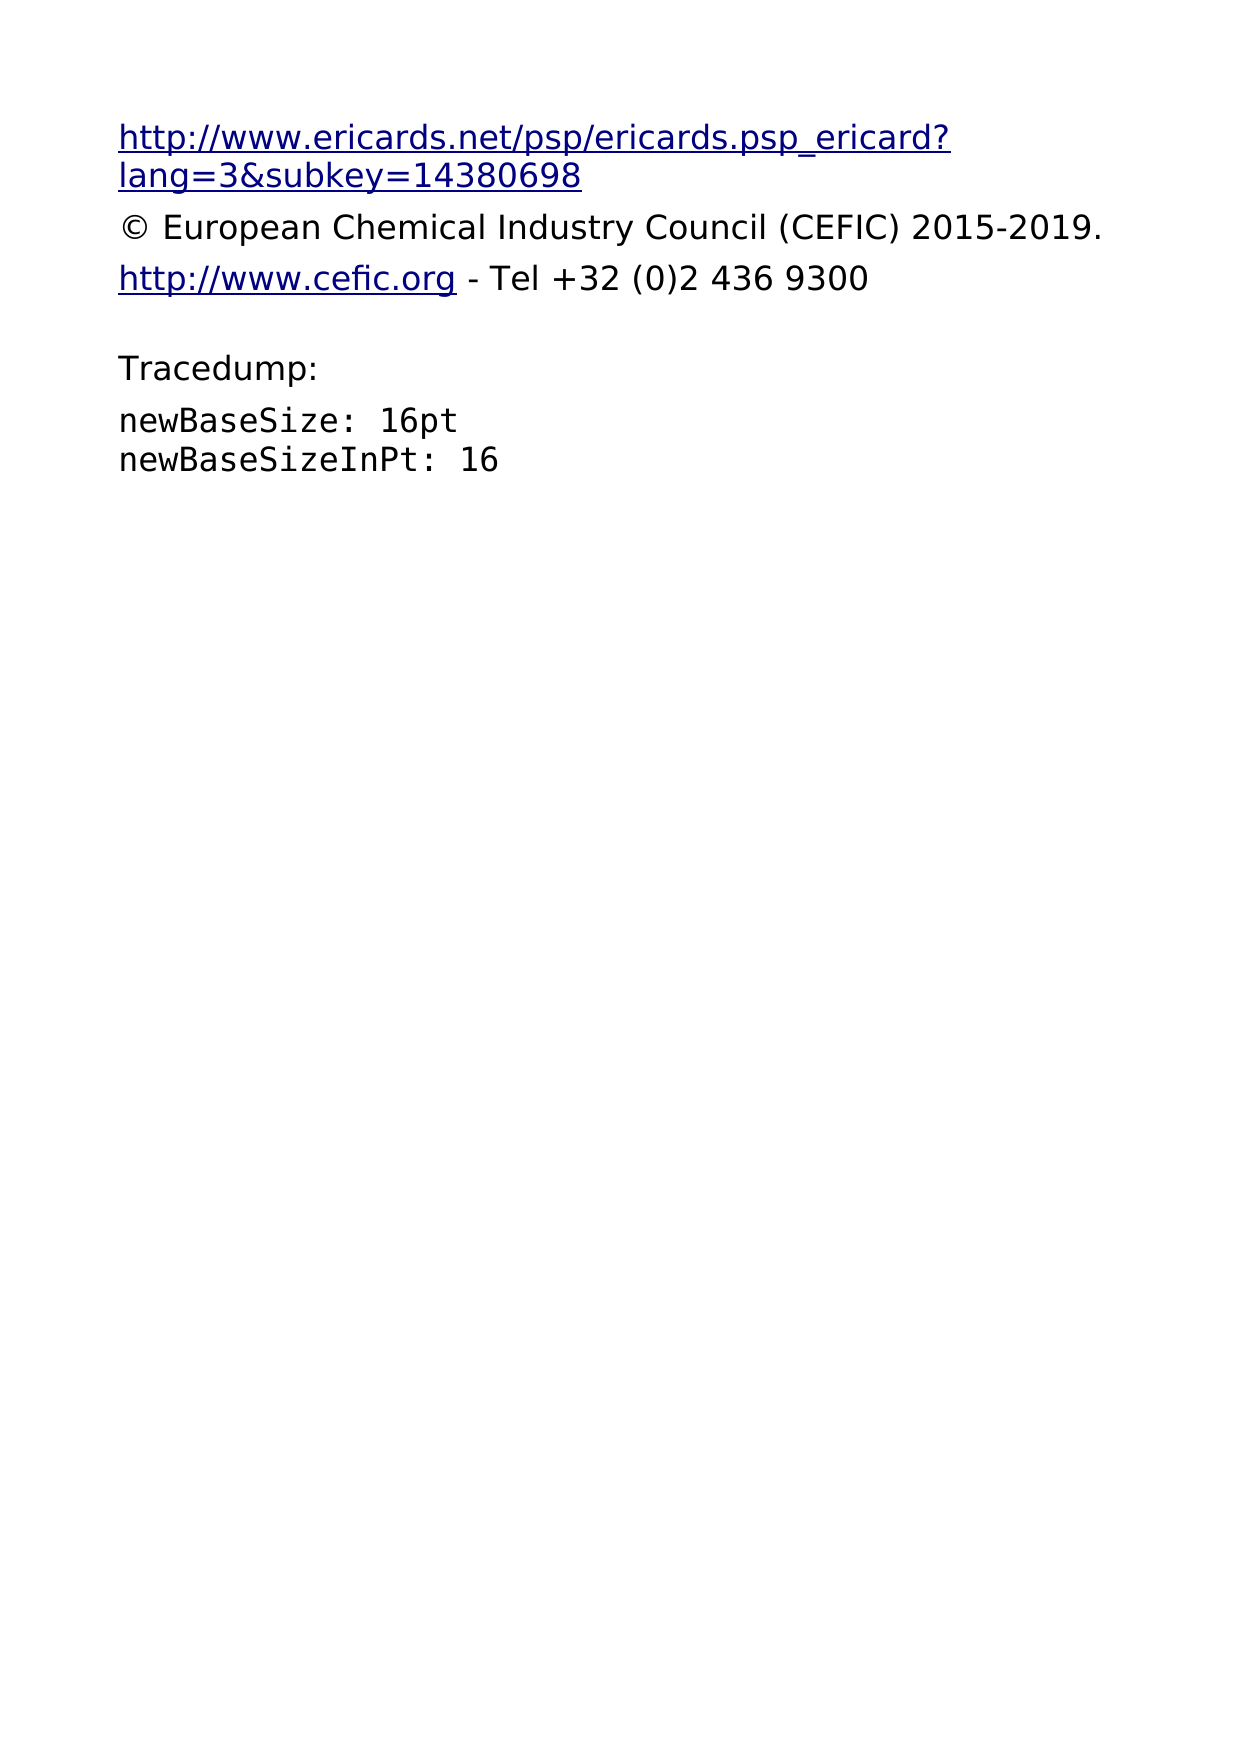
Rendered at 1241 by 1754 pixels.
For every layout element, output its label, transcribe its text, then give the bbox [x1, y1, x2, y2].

text newBaseSize: 16pt newBaseSizeInPt: 16 [118, 401, 1122, 479]
text © European Chemical Industry Council (CEFIC) 2015-2019. [118, 208, 1122, 247]
text Tracedump: [118, 311, 1122, 389]
text http://www.cefic.org - Tel +32 (0)2 436 9300 [118, 260, 1122, 298]
text http://www.ericards.net/psp/ericards.psp_ericard?lang=3&subkey=14380698 [118, 118, 1122, 196]
